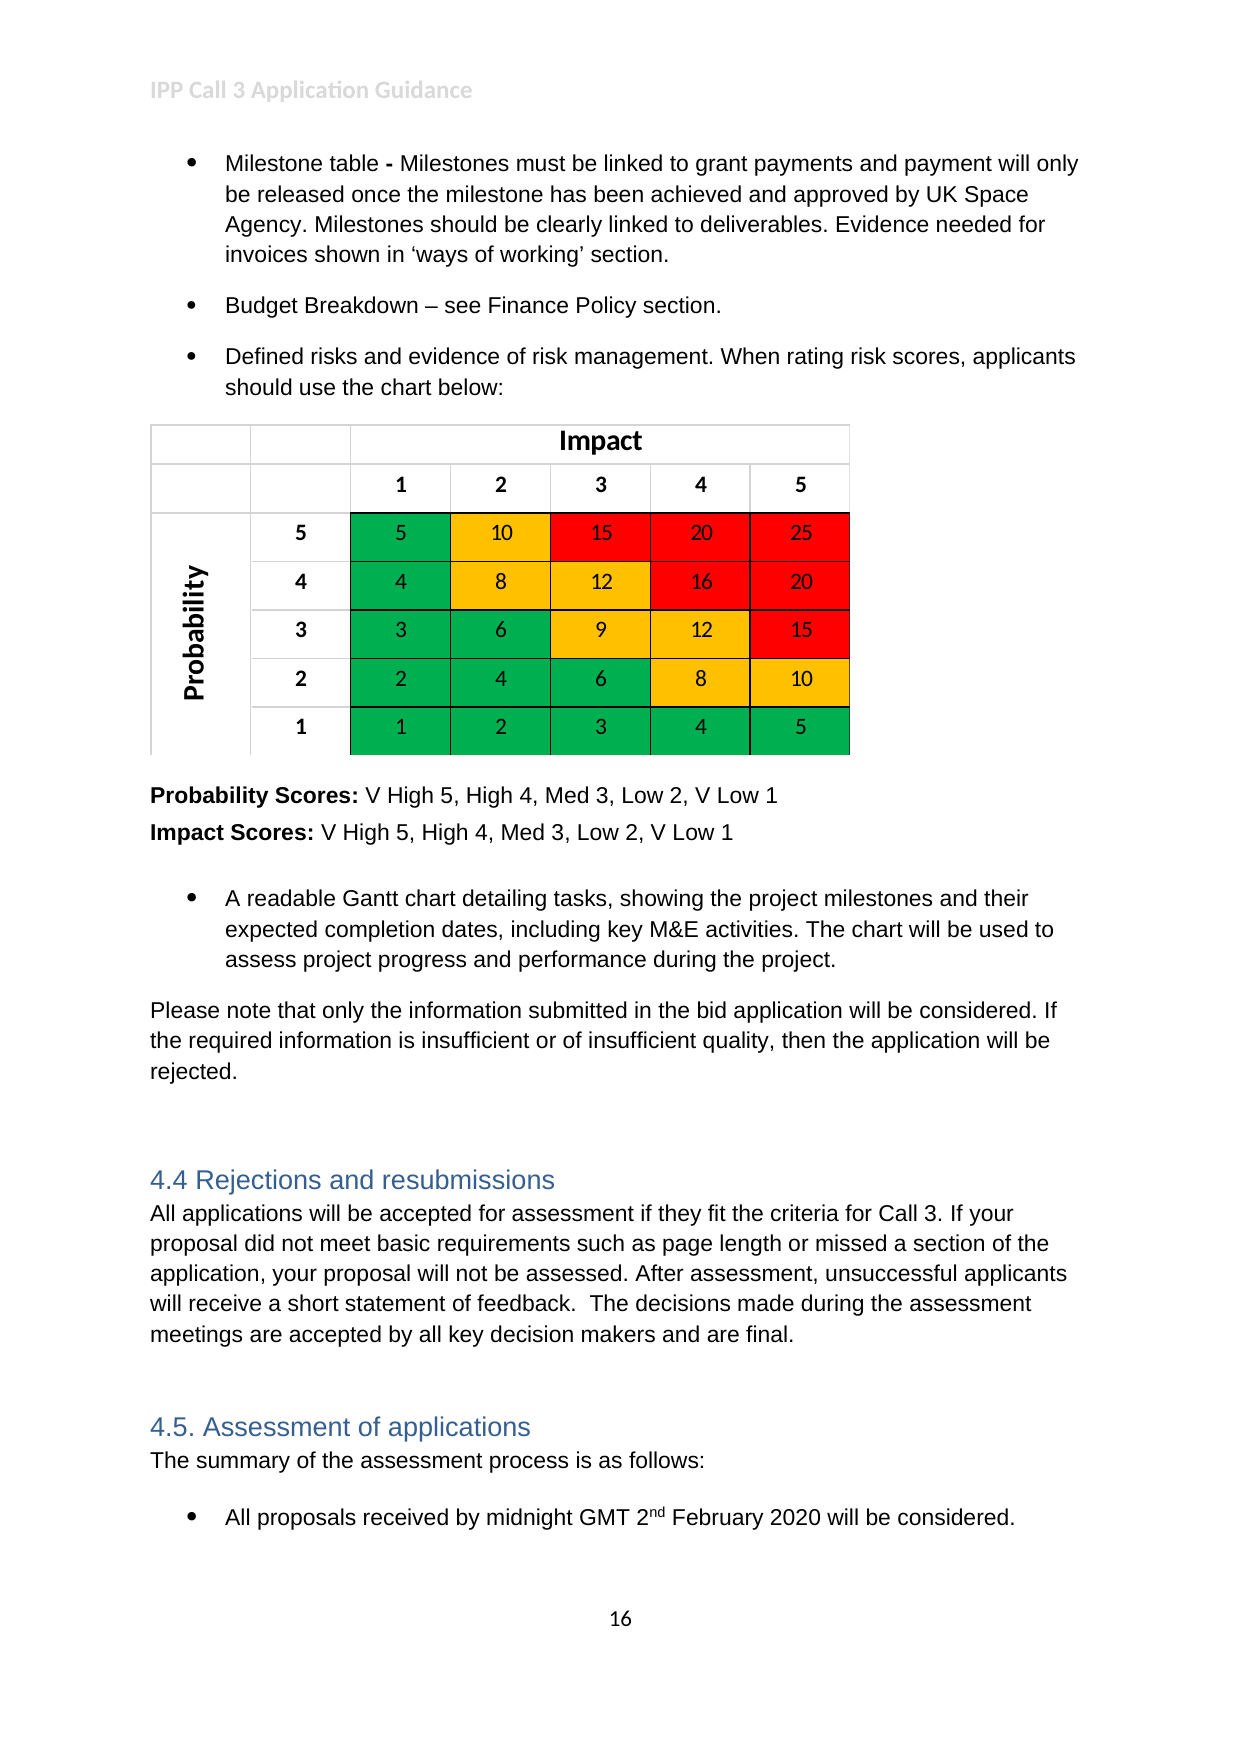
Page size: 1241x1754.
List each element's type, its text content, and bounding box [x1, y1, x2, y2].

list Milestone table - Milestones must be linked to grant payments and payment will only be released once the milestone has been achieved and approved by UK Space Agency. Milestones should be clearly linked to deliverables. Evidence needed for invoices shown in ‘ways of working’ section. [187, 150, 1090, 267]
text All applications will be accepted for assessment if they fit the criteria for Call 3. If your proposal did not meet basic requirements such as page length or missed a section of the application, your proposal will not be assessed. After assessment, unsuccessful applicants will receive a short statement of feedback. The decisions made during the assessment meetings are accepted by all key decision makers and are final. [150, 1200, 1090, 1382]
text Impact Scores: V High 5, High 4, Med 3, Low 2, V Low 1 [150, 819, 1090, 874]
list A readable Gantt chart detailing tasks, showing the project milestones and their expected completion dates, including key M&E activities. The chart will be used to assess project progress and performance during the project. [187, 885, 1090, 972]
list All proposals received by midnight GMT 2nd February 2020 will be considered. [187, 1503, 1090, 1530]
subtitle 4.5. Assessment of applications [150, 1411, 1090, 1443]
text Please note that only the information submitted in the bid application will be considered. If the required information is insufficient or of insufficient quality, then the application will be rejected. [150, 997, 1090, 1084]
text The summary of the assessment process is as follows: [150, 1447, 1090, 1474]
list Budget Breakdown – see Finance Policy section. [187, 292, 1090, 318]
subtitle 4.4 Rejections and resubmissions [150, 1164, 1090, 1195]
text Probability Scores: V High 5, High 4, Med 3, Low 2, V Low 1 [150, 782, 1090, 808]
list Defined risks and evidence of risk management. When rating risk scores, applicants should use the chart below: [187, 343, 1090, 400]
